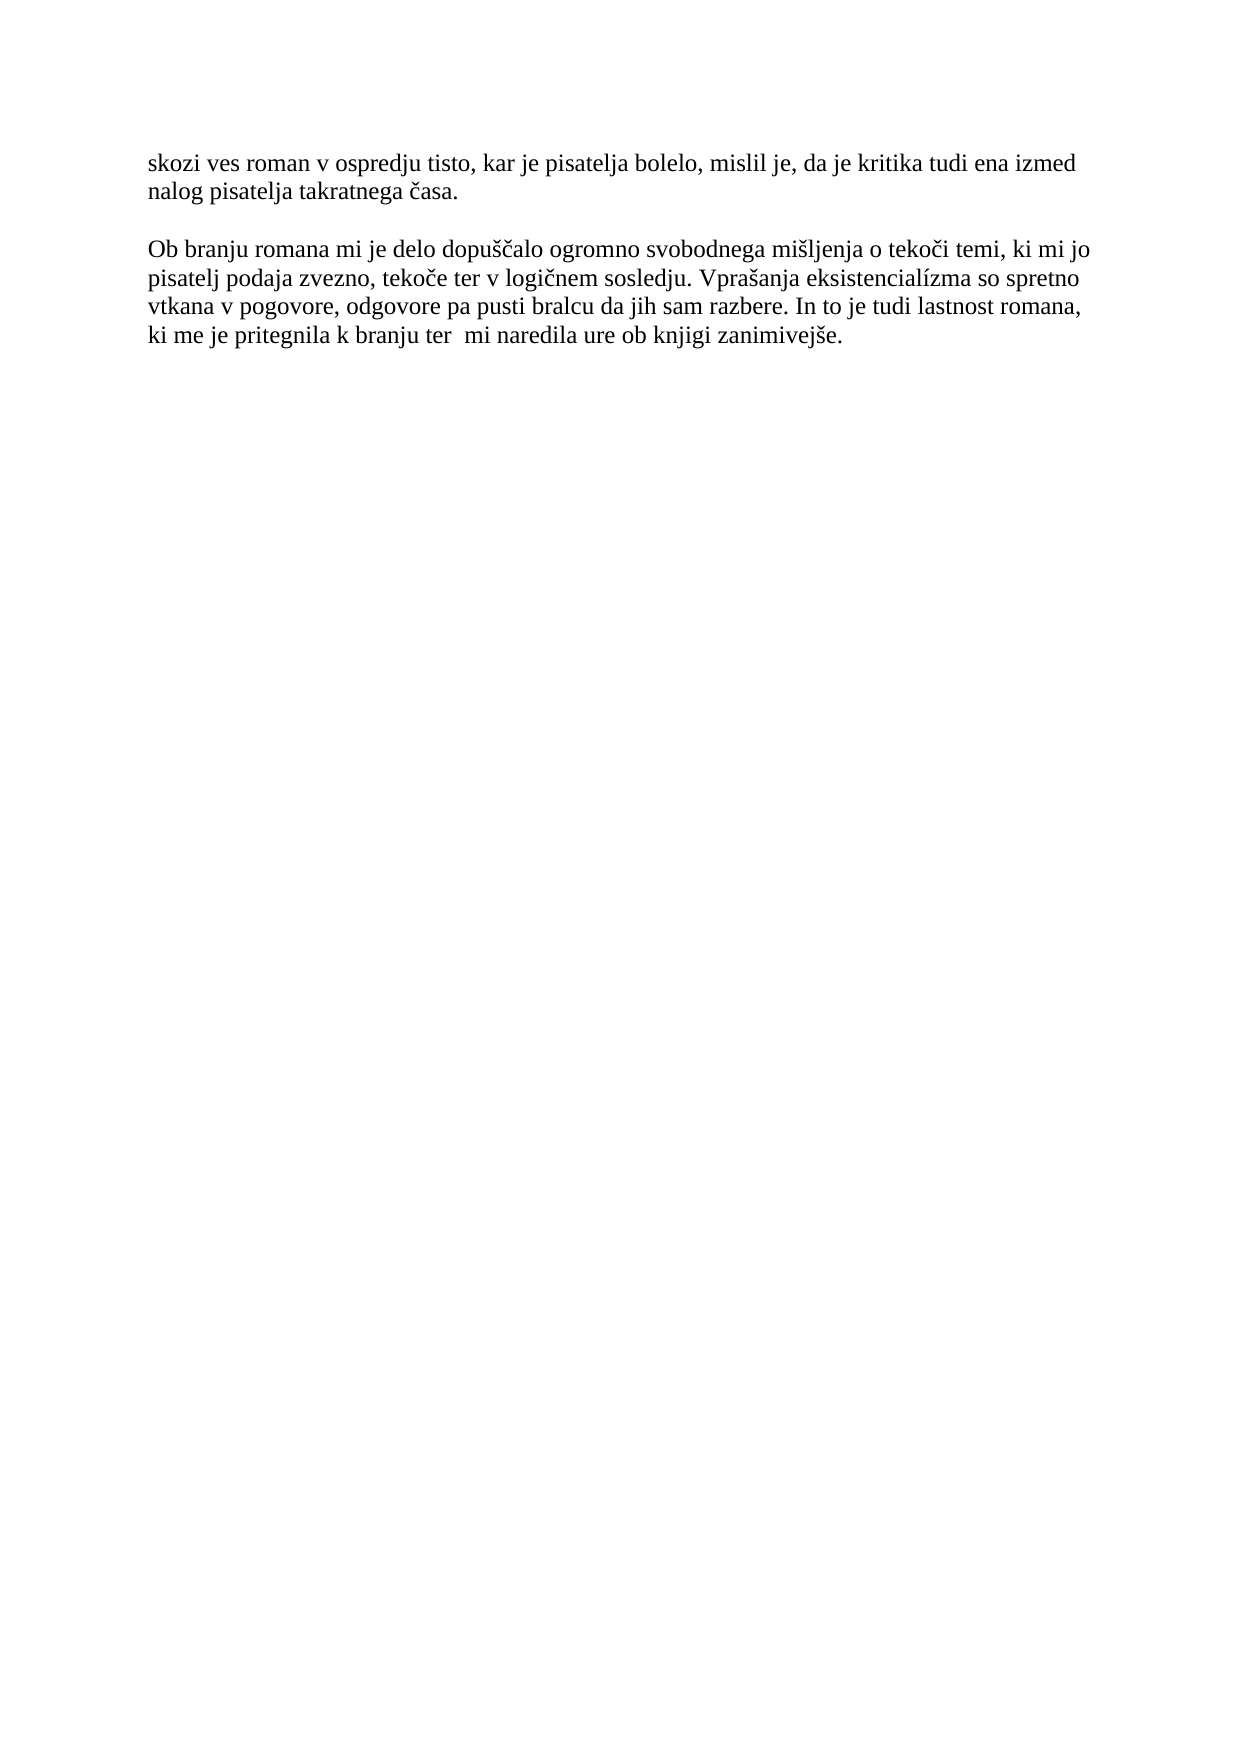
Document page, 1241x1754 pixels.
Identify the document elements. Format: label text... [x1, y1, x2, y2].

text skozi ves roman v ospredju tisto, kar je pisatelja bolelo, mislil je, da je kritika tudi ena izmed nalog pisatelja takratnega časa. [148, 148, 1093, 205]
text Ob branju romana mi je delo dopuščalo ogromno svobodnega mišljenja o tekoči temi, ki mi jo pisatelj podaja zvezno, tekoče ter v logičnem sosledju. Vprašanja eksistencialízma so spretno vtkana v pogovore, odgovore pa pusti bralcu da jih sam razbere. In to je tudi lastnost romana, ki me je pritegnila k branju ter mi naredila ure ob knjigi zanimivejše. [148, 234, 1093, 349]
